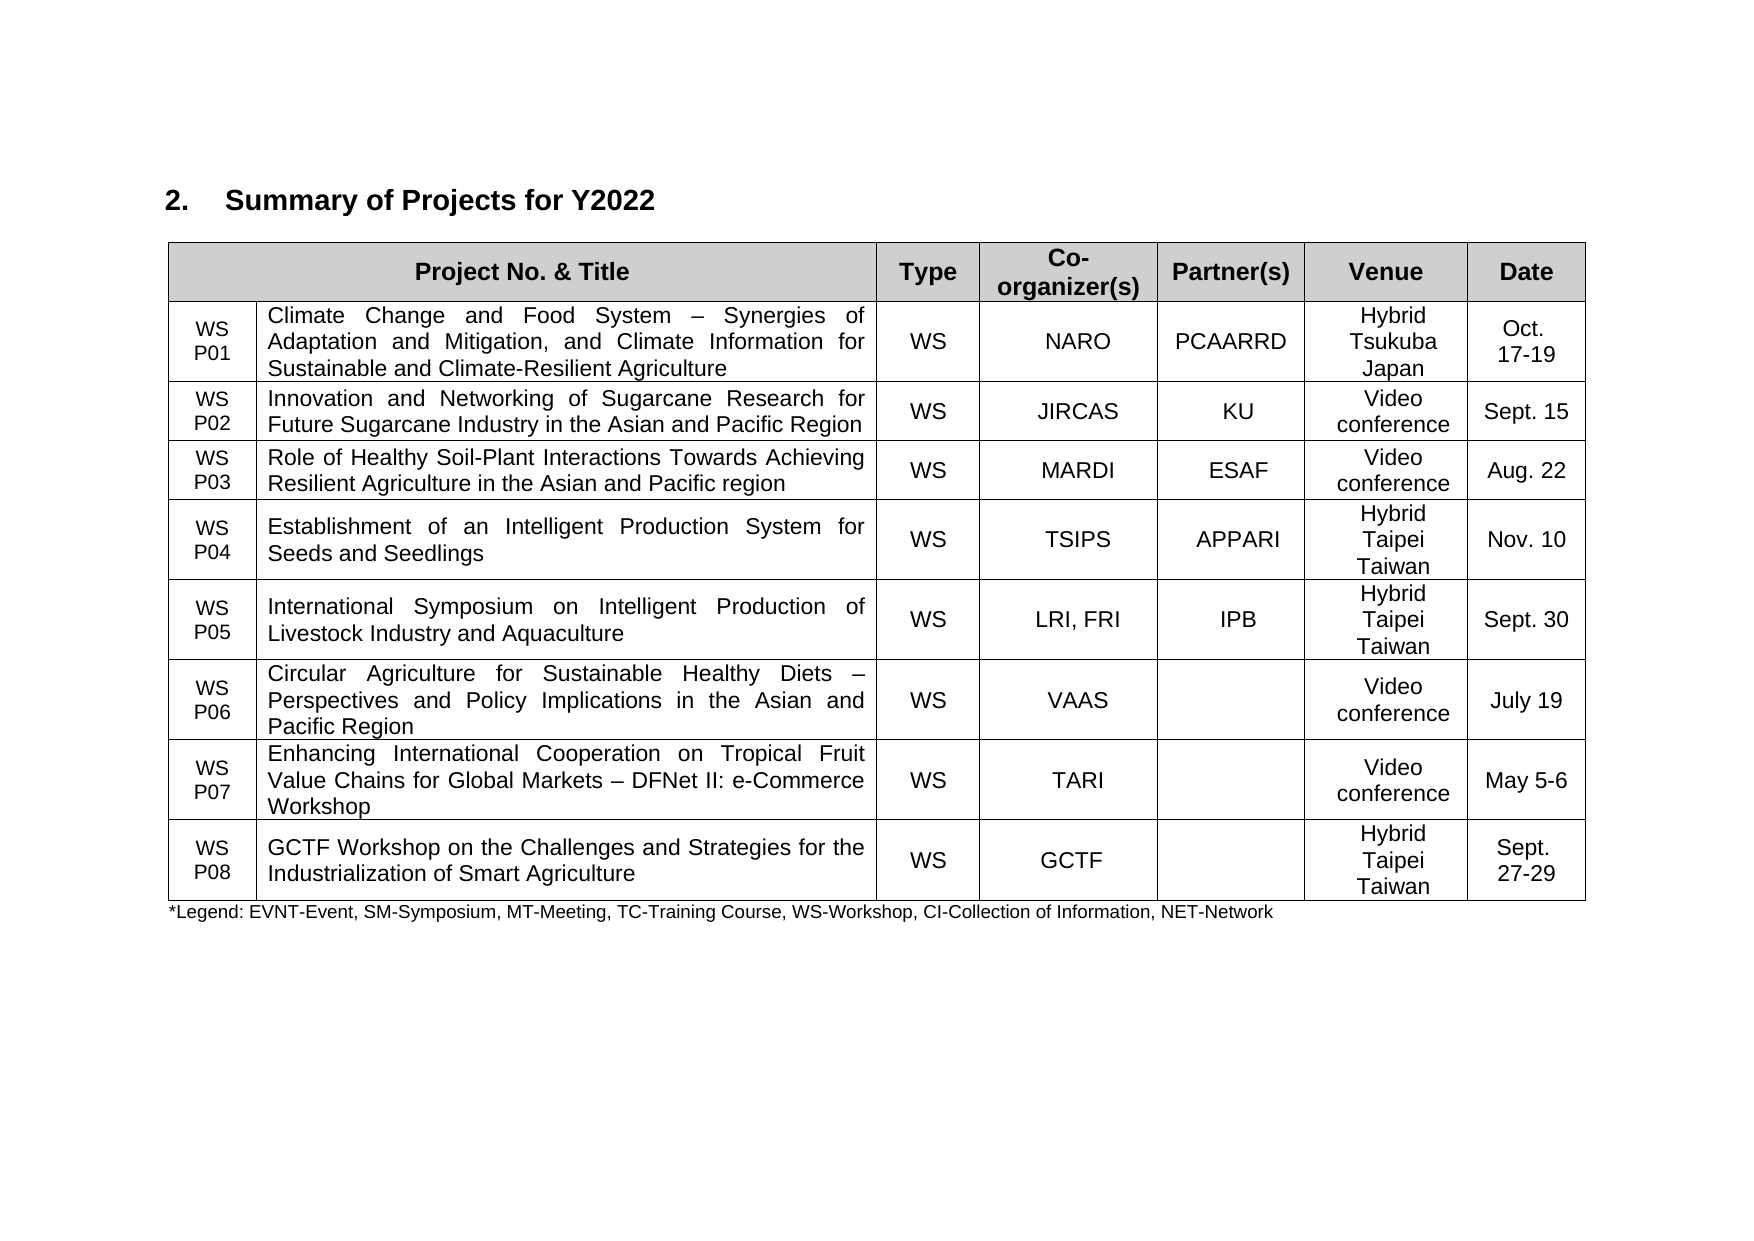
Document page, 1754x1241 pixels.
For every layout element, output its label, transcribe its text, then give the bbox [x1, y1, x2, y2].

table_cell Video conference [1305, 740, 1467, 819]
text *Legend: EVNT-Event, SM-Symposium, MT-Meeting, TC-Training Course, WS-Workshop, CI-Collection of Information, NET-Network [150, 901, 1604, 922]
table_header Venue [1305, 243, 1467, 301]
table_header Partner(s) [1158, 243, 1304, 301]
table_cell Hybrid Taipei Taiwan [1305, 580, 1467, 659]
table_cell WS P07 [169, 740, 256, 819]
table_cell Circular Agriculture for Sustainable Healthy Diets – Perspectives and Policy Implications in the Asian and Pacific Region [257, 660, 876, 739]
table_cell WS [877, 580, 979, 659]
table_cell WS P02 [169, 382, 256, 440]
table_cell [1158, 660, 1304, 739]
table_cell WS [877, 441, 979, 499]
table_cell Video conference [1305, 441, 1467, 499]
table_cell MARDI [980, 441, 1157, 499]
table_cell Enhancing International Cooperation on Tropical Fruit Value Chains for Global Markets – DFNet II: e-Commerce Workshop [257, 740, 876, 819]
table_cell ESAF [1158, 441, 1304, 499]
table_cell IPB [1158, 580, 1304, 659]
table_cell GCTF [980, 820, 1157, 899]
table_cell Video conference [1305, 660, 1467, 739]
table_header Project No. & Title [169, 243, 876, 301]
table_cell Hybrid Taipei Taiwan [1305, 820, 1467, 899]
table_cell May 5-6 [1468, 740, 1585, 819]
table_cell JIRCAS [980, 382, 1157, 440]
table_cell Sept. 27-29 [1468, 820, 1585, 899]
table_cell WS P08 [169, 820, 256, 899]
table_cell VAAS [980, 660, 1157, 739]
table_header Type [877, 243, 979, 301]
table_cell Role of Healthy Soil-Plant Interactions Towards Achieving Resilient Agriculture in the Asian and Pacific region [257, 441, 876, 499]
table_cell Oct. 17-19 [1468, 302, 1585, 381]
table_cell WS P05 [169, 580, 256, 659]
table_cell Hybrid Taipei Taiwan [1305, 500, 1467, 579]
table_cell LRI, FRI [980, 580, 1157, 659]
table_cell GCTF Workshop on the Challenges and Strategies for the Industrialization of Smart Agriculture [257, 820, 876, 899]
table_cell KU [1158, 382, 1304, 440]
table_cell July 19 [1468, 660, 1585, 739]
table_cell WS P04 [169, 500, 256, 579]
table_cell WS [877, 740, 979, 819]
table_cell [1158, 820, 1304, 899]
subtitle Summary of Projects for Y2022 [150, 187, 1581, 217]
table_cell WS P03 [169, 441, 256, 499]
table_cell TARI [980, 740, 1157, 819]
table_cell NARO [980, 302, 1157, 381]
table_cell Nov. 10 [1468, 500, 1585, 579]
table_header Co-organizer(s) [980, 243, 1157, 301]
table_cell [1158, 740, 1304, 819]
table_cell International Symposium on Intelligent Production of Livestock Industry and Aquaculture [257, 580, 876, 659]
table_cell WS [877, 660, 979, 739]
table_cell WS [877, 382, 979, 440]
table_header Date [1468, 243, 1585, 301]
table_cell WS [877, 500, 979, 579]
table_cell Video conference [1305, 382, 1467, 440]
table_cell Sept. 15 [1468, 382, 1585, 440]
table_cell Innovation and Networking of Sugarcane Research for Future Sugarcane Industry in the Asian and Pacific Region [257, 382, 876, 440]
table_cell WS P06 [169, 660, 256, 739]
table_cell APPARI [1158, 500, 1304, 579]
table_cell Establishment of an Intelligent Production System for Seeds and Seedlings [257, 500, 876, 579]
table_cell PCAARRD [1158, 302, 1304, 381]
table_cell Climate Change and Food System – Synergies of Adaptation and Mitigation, and Climate Information for Sustainable and Climate-Resilient Agriculture [257, 302, 876, 381]
table_cell WS P01 [169, 302, 256, 381]
table_cell TSIPS [980, 500, 1157, 579]
table_cell Hybrid Tsukuba Japan [1305, 302, 1467, 381]
table_cell Aug. 22 [1468, 441, 1585, 499]
table_cell Sept. 30 [1468, 580, 1585, 659]
table_cell WS [877, 820, 979, 899]
table_cell WS [877, 302, 979, 381]
